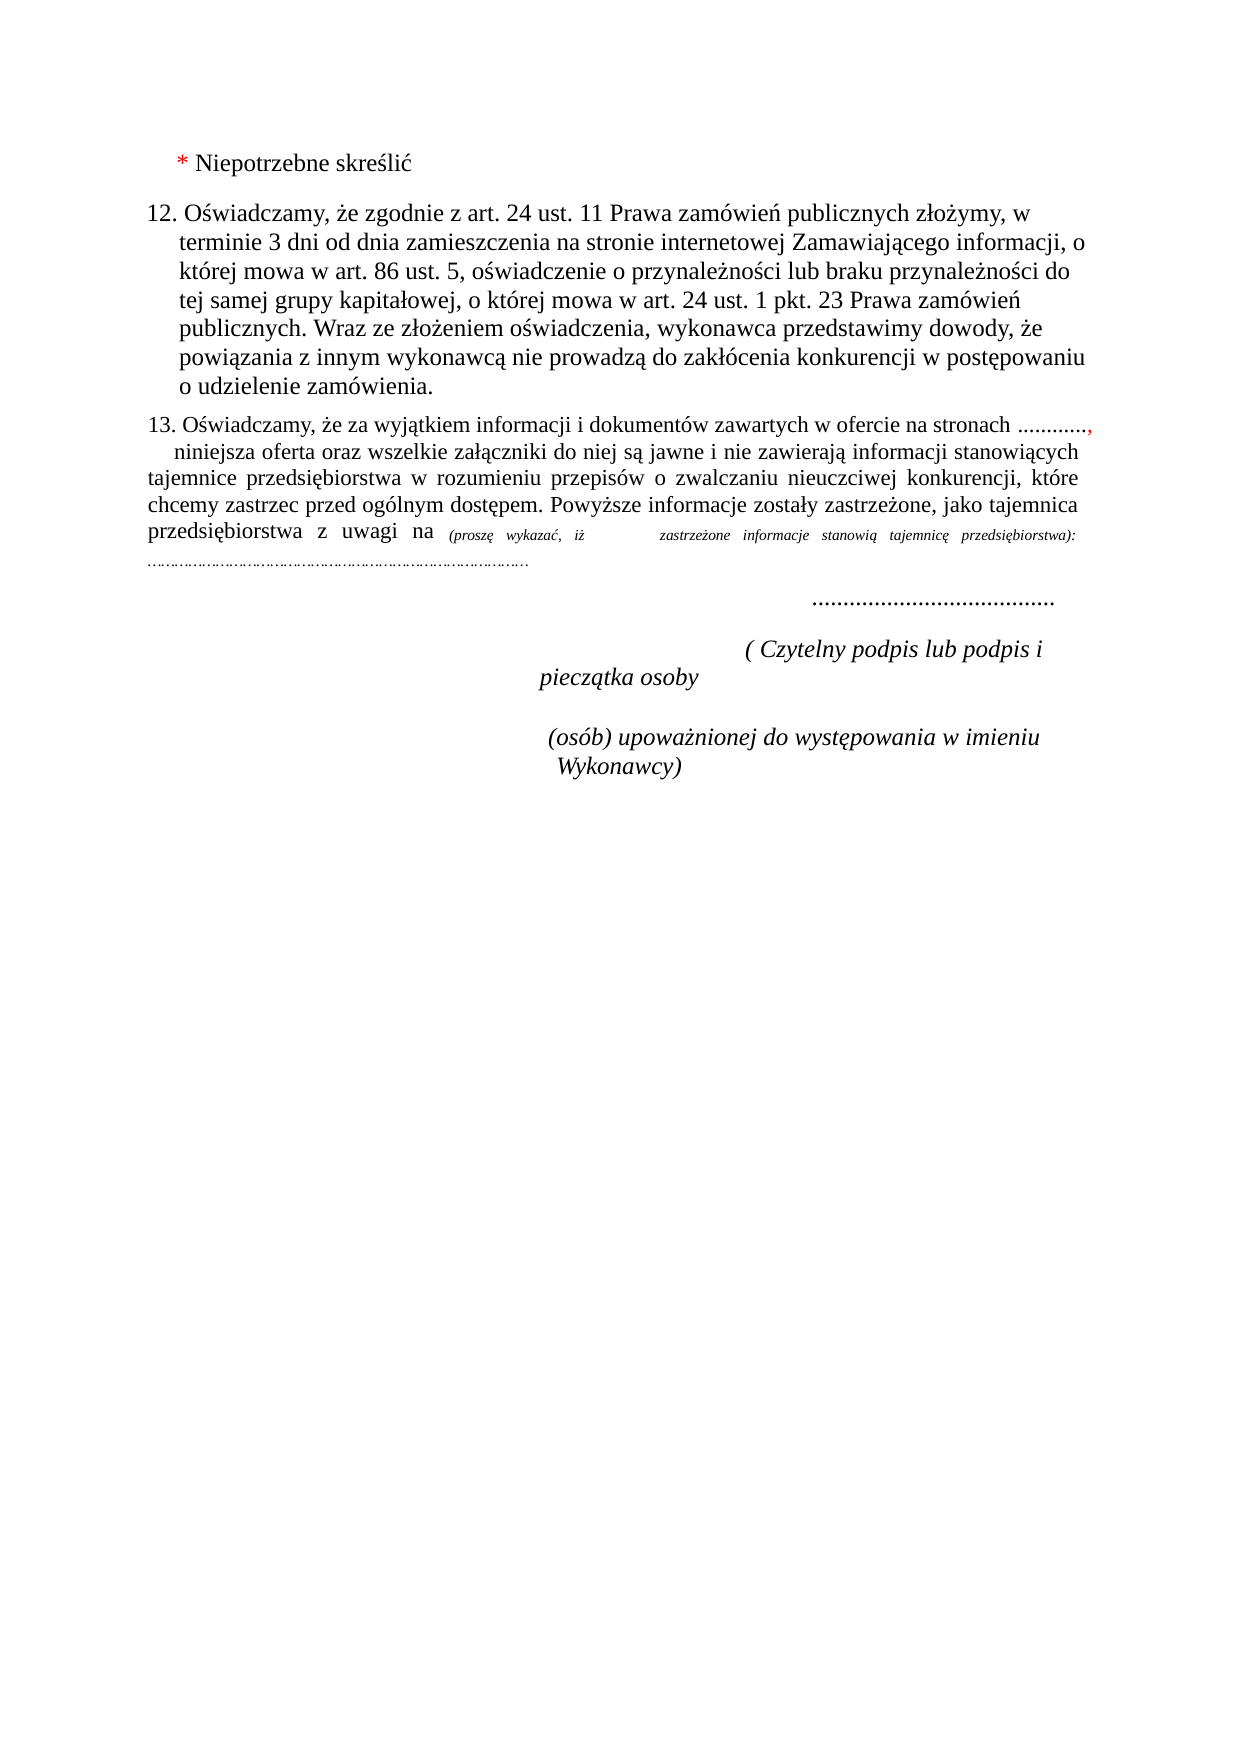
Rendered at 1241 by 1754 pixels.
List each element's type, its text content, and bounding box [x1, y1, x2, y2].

text ( Czytelny podpis lub podpis i pieczątka osoby [148, 634, 1093, 691]
text * Niepotrzebne skreślić [176, 148, 1093, 176]
text niniejsza oferta oraz wszelkie załączniki do niej są jawne i nie zawierają informacji stanowiących tajemnice przedsiębiorstwa w rozumieniu przepisów o zwalczaniu nieuczciwej konkurencji, które chcemy zastrzec przed ogólnym dostępem. Powyższe informacje zostały zastrzeżone, jako tajemnica przedsiębiorstwa z uwagi na (proszę wykazać, iż zastrzeżone informacje stanowią tajemnicę przedsiębiorstwa):………………………………………………………………………… [148, 438, 1080, 570]
text (osób) upoważnionej do występowania w imieniu Wykonawcy) [148, 722, 1093, 780]
text ....................................... [769, 582, 1093, 611]
text 13. Oświadczamy, że za wyjątkiem informacji i dokumentów zawartych w ofercie na stronach , [148, 412, 1093, 438]
text 12. Oświadczamy, że zgodnie z art. 24 ust. 11 Prawa zamówień publicznych złożymy, w terminie 3 dni od dnia zamieszczenia na stronie internetowej Zamawiającego informacji, o której mowa w art. 86 ust. 5, oświadczenie o przynależności lub braku przynależności do tej samej grupy kapitałowej, o której mowa w art. 24 ust. 1 pkt. 23 Prawa zamówień publicznych. Wraz ze złożeniem oświadczenia, wykonawca przedstawimy dowody, że powiązania z innym wykonawcą nie prowadzą do zakłócenia konkurencji w postępowaniu o udzielenie zamówienia. [146, 198, 1093, 400]
